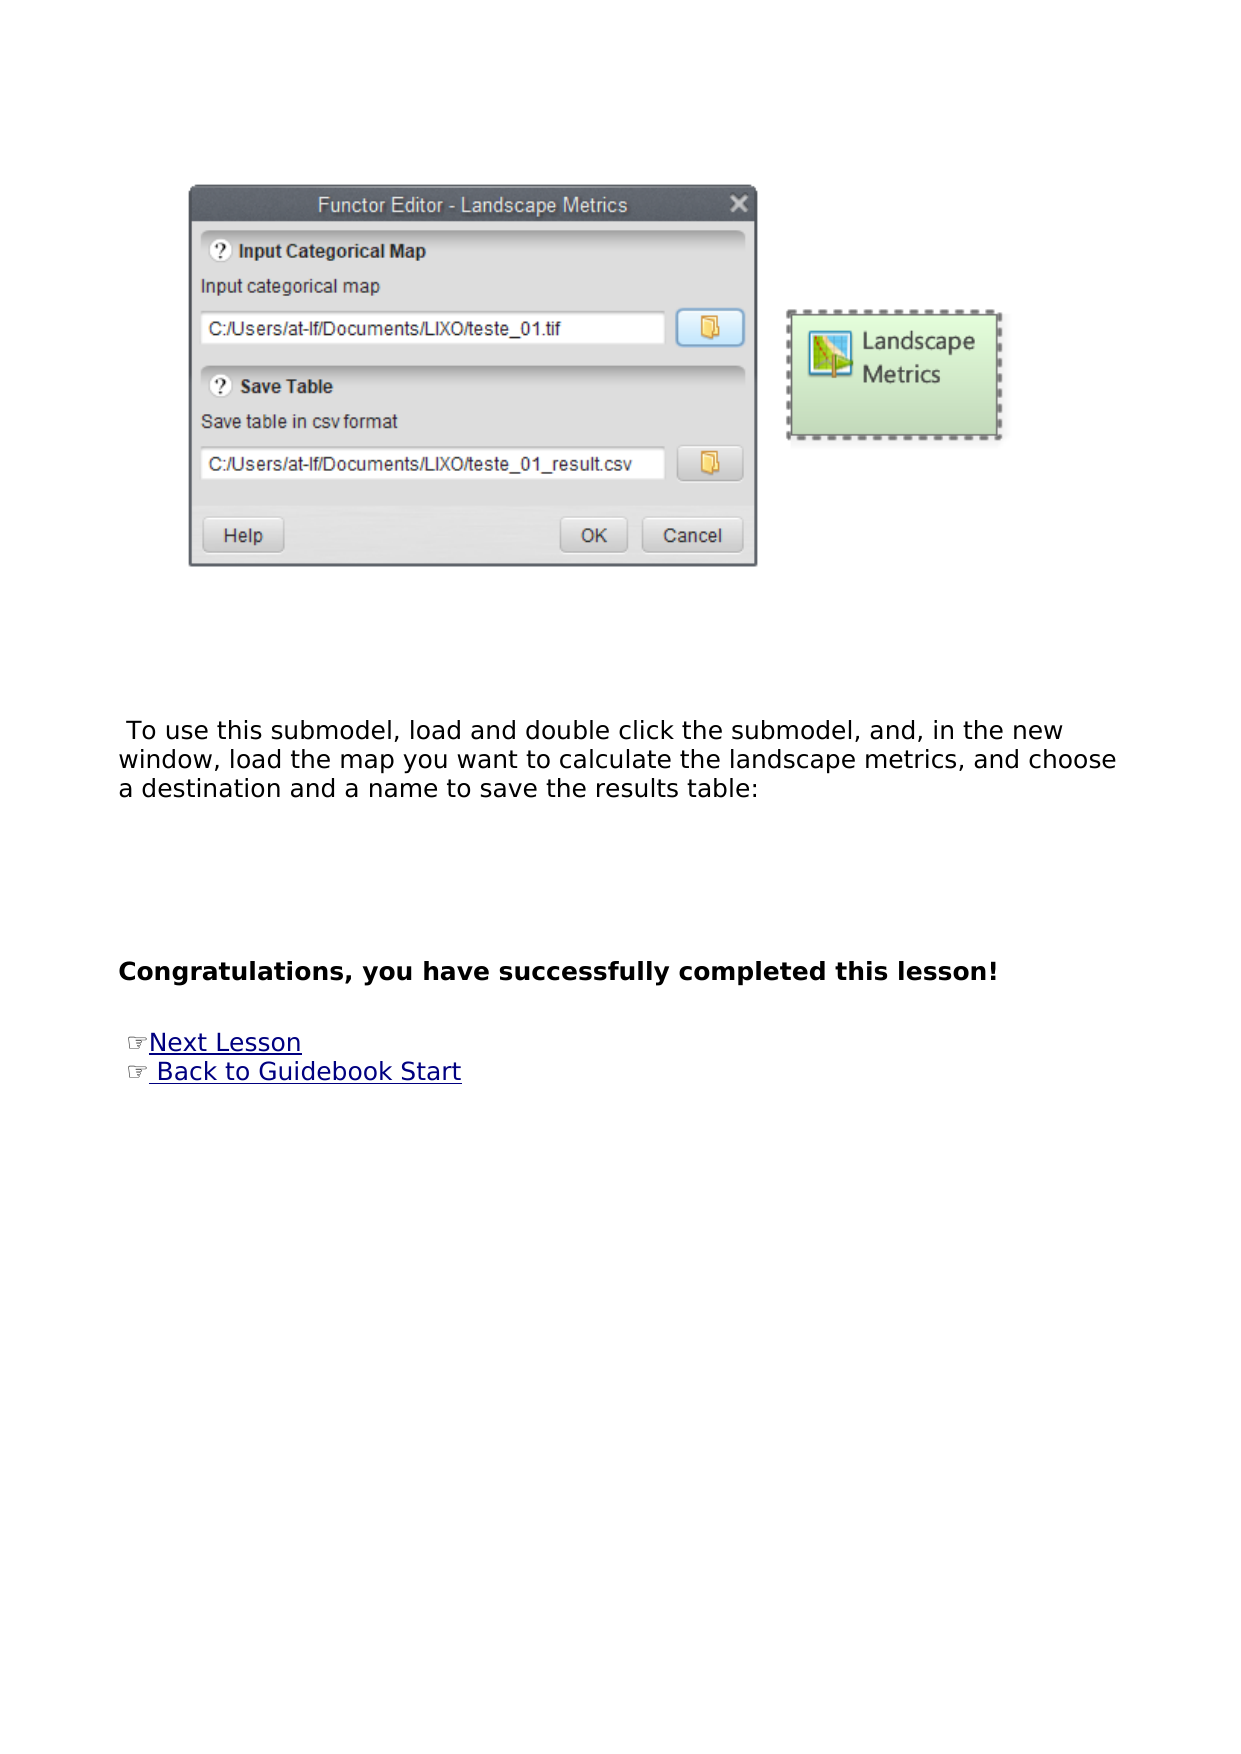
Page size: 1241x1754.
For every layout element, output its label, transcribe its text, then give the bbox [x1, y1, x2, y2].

subtitle Congratulations, you have successfully completed this lesson! [118, 957, 1122, 987]
text ☞Next Lesson ☞ Back to Guidebook Start [118, 999, 1122, 1087]
text To use this submodel, load and double click the submodel, and, in the new window, load the map you want to calculate the landscape metrics, and choose a destination and a name to save the results table: [118, 118, 1122, 920]
picture [151, 118, 1089, 658]
